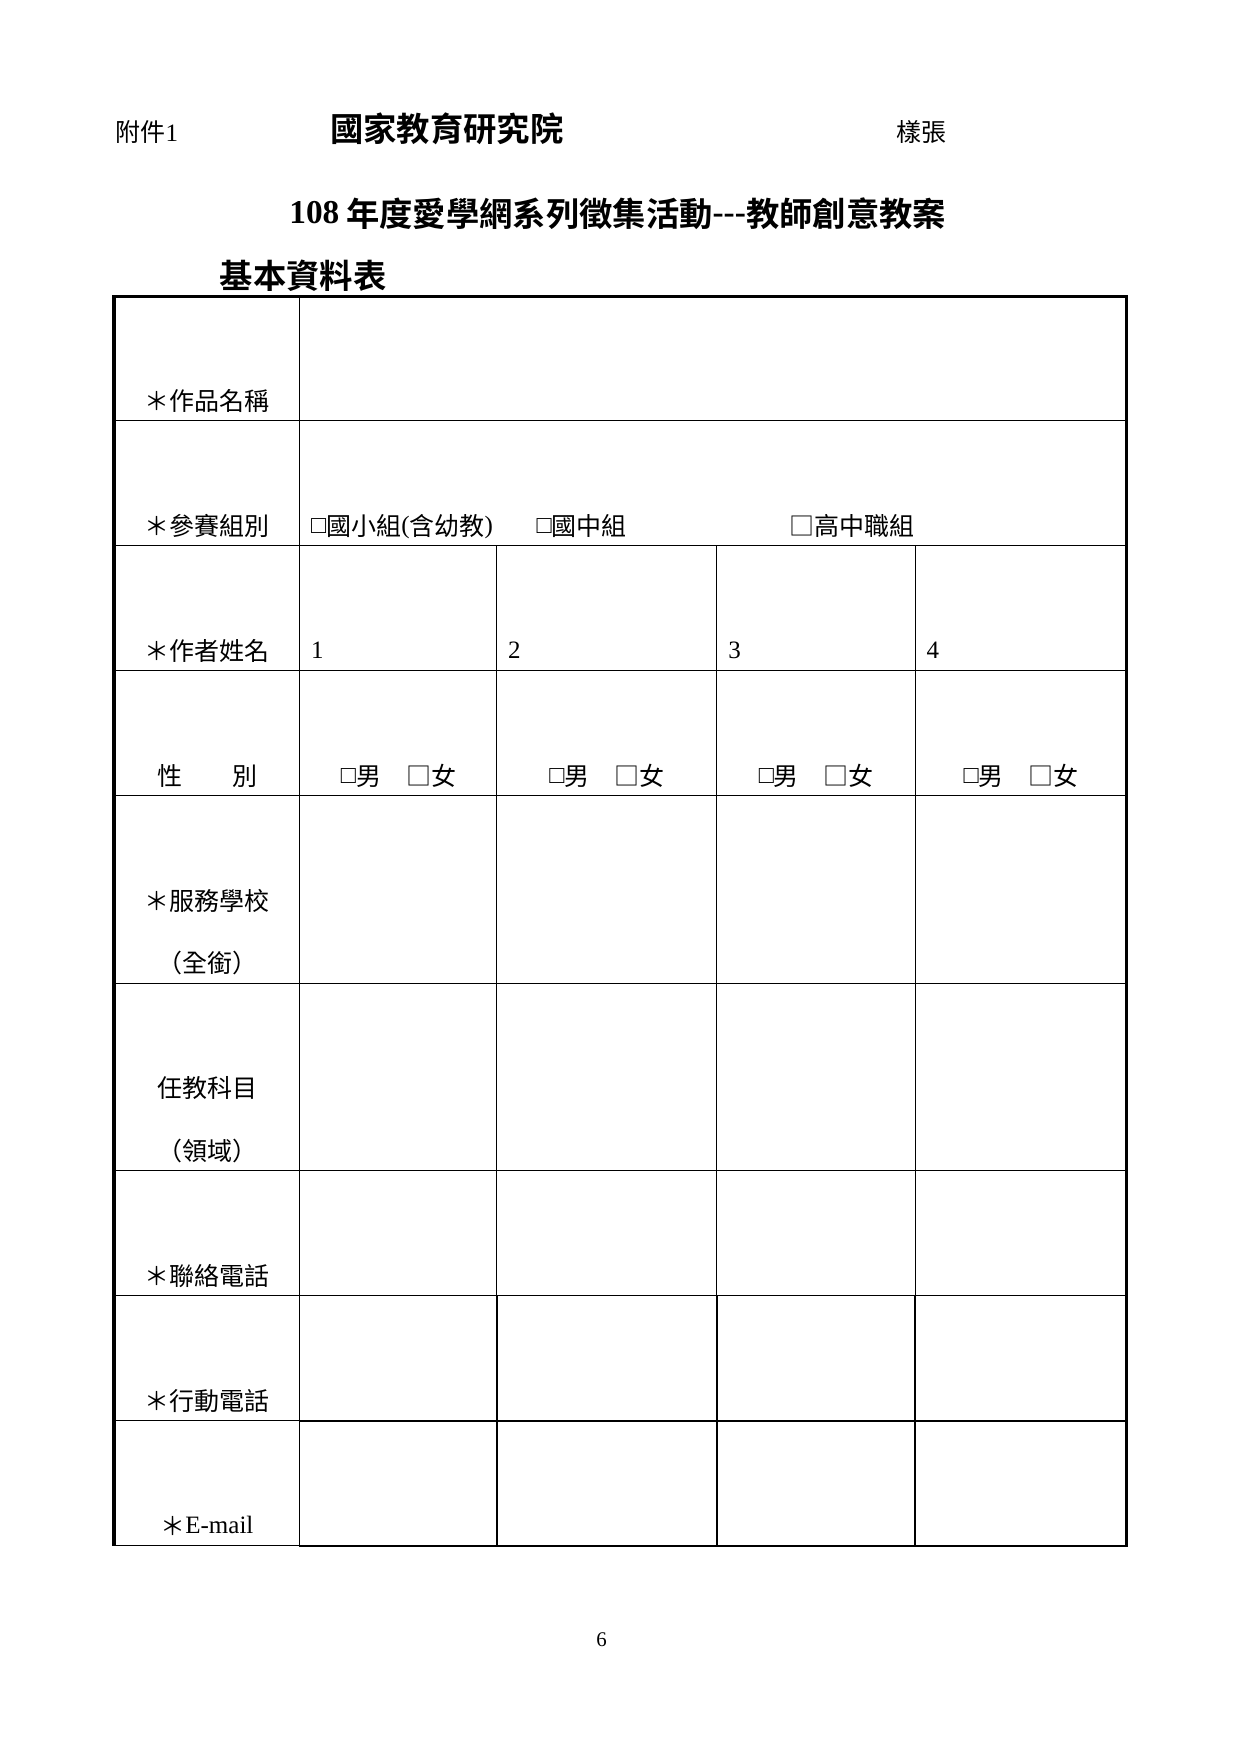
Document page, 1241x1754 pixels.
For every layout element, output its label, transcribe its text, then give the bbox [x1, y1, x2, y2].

table_cell [717, 796, 915, 983]
table_cell [916, 1171, 1125, 1295]
table_cell ＊行動電話 [116, 1296, 299, 1420]
table_cell 性 別 [116, 671, 299, 795]
table_cell [498, 1296, 716, 1420]
table_cell [916, 1422, 1125, 1545]
table_cell [300, 1171, 496, 1295]
table_cell [916, 796, 1125, 983]
table_cell [916, 984, 1125, 1170]
table_cell 2 [497, 546, 716, 670]
table_cell 任教科目 （領域） [116, 984, 299, 1170]
table_cell [497, 1171, 716, 1295]
table_cell 4 [916, 546, 1125, 670]
table_cell □男 □女 [717, 671, 915, 795]
table_cell ＊參賽組別 [116, 421, 299, 545]
table_cell □男 □女 [300, 671, 496, 795]
table_cell [717, 1171, 915, 1295]
table_cell [300, 1296, 496, 1420]
table_cell □男 □女 [916, 671, 1125, 795]
table_cell [717, 984, 915, 1170]
text 附件1 國家教育研究院 樣張 [115, 108, 1110, 149]
table_header [300, 298, 1125, 420]
table_cell □國小組(含幼教) □國中組 □高中職組 [300, 421, 1125, 545]
table_header ＊作品名稱 [116, 298, 299, 420]
table_cell [916, 1296, 1125, 1420]
table_cell ＊作者姓名 [116, 546, 299, 670]
table_cell [300, 984, 496, 1170]
table_cell □男 □女 [497, 671, 716, 795]
table_cell ＊E-mail [116, 1421, 299, 1545]
table_cell [718, 1296, 914, 1420]
table_cell [497, 796, 716, 983]
table_cell ＊服務學校 （全銜） [116, 796, 299, 983]
text 基本資料表 [111, 233, 1123, 295]
table_cell 1 [300, 546, 496, 670]
table_cell [718, 1422, 914, 1545]
table_cell ＊聯絡電話 [116, 1171, 299, 1295]
table_cell 3 [717, 546, 915, 670]
table_cell [300, 796, 496, 983]
text 108年度愛學網系列徵集活動---教師創意教案 [111, 170, 1123, 233]
table_cell [498, 1422, 716, 1545]
table_cell [497, 984, 716, 1170]
table_cell [300, 1422, 496, 1545]
